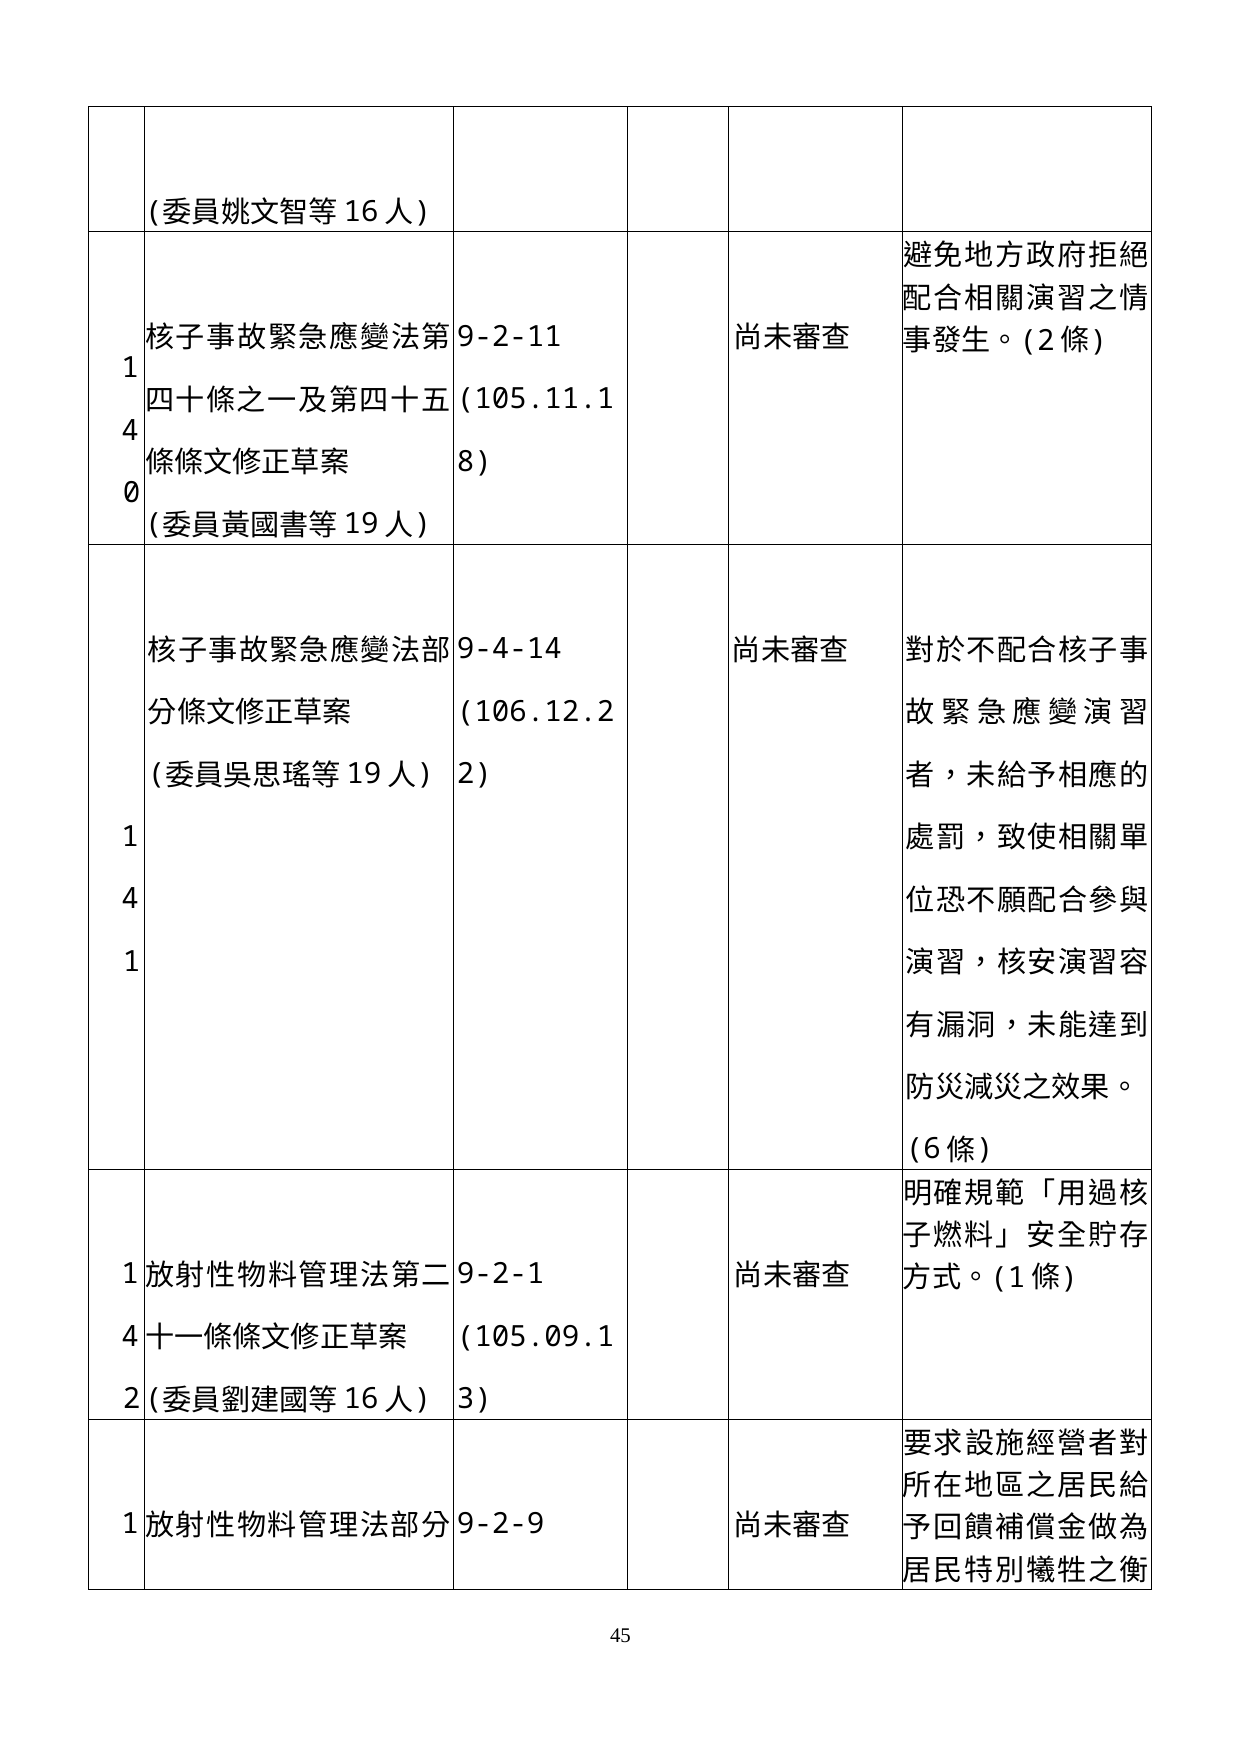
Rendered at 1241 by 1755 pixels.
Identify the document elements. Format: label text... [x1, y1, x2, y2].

table_cell 避免地方政府拒絕配合相關演習之情事發生。(2條) [903, 232, 1151, 543]
table_cell 尚未審查 [729, 232, 902, 543]
table_cell 對於不配合核子事故緊急應變演習者，未給予相應的處罰，致使相關單位恐不願配合參與演習，核安演習容有漏洞，未能達到防災減災之效果。 (6條) [903, 545, 1151, 1168]
table_cell 尚未審查 [729, 1170, 902, 1418]
table_cell 要求設施經營者對所在地區之居民給予回饋補償金做為居民特別犧牲之衡 [903, 1420, 1151, 1589]
table_cell 核子事故緊急應變法第四十條之一及第四十五條條文修正草案 (委員黃國書等19人) [145, 232, 453, 543]
table_cell 明確規範「用過核子燃料」安全貯存方式。(1條) [903, 1170, 1151, 1418]
table_cell [454, 107, 627, 231]
table_cell 9-2-9 [454, 1420, 627, 1589]
table_cell 放射性物料管理法部分 [145, 1420, 453, 1589]
table_cell [89, 232, 144, 543]
table_cell [89, 107, 144, 231]
table_cell [729, 107, 902, 231]
table_cell [628, 545, 728, 1168]
table_cell 9-4-14 (106.12.22) [454, 545, 627, 1168]
table_cell [89, 545, 144, 1168]
table_cell [628, 1420, 728, 1589]
table_cell (委員姚文智等16人) [145, 107, 453, 231]
table_cell [89, 1170, 144, 1418]
table_cell 尚未審查 [729, 1420, 902, 1589]
table_cell [89, 1420, 144, 1589]
table_cell 放射性物料管理法第二十一條條文修正草案 (委員劉建國等16人) [145, 1170, 453, 1418]
table_cell 9-2-11 (105.11.18) [454, 232, 627, 543]
table_cell [628, 232, 728, 543]
table_cell 9-2-1 (105.09.13) [454, 1170, 627, 1418]
table_cell [903, 107, 1151, 231]
table_cell 核子事故緊急應變法部分條文修正草案 (委員吳思瑤等19人) [145, 545, 453, 1168]
table_cell [628, 1170, 728, 1418]
table_cell 尚未審查 [729, 545, 902, 1168]
table_cell [628, 107, 728, 231]
